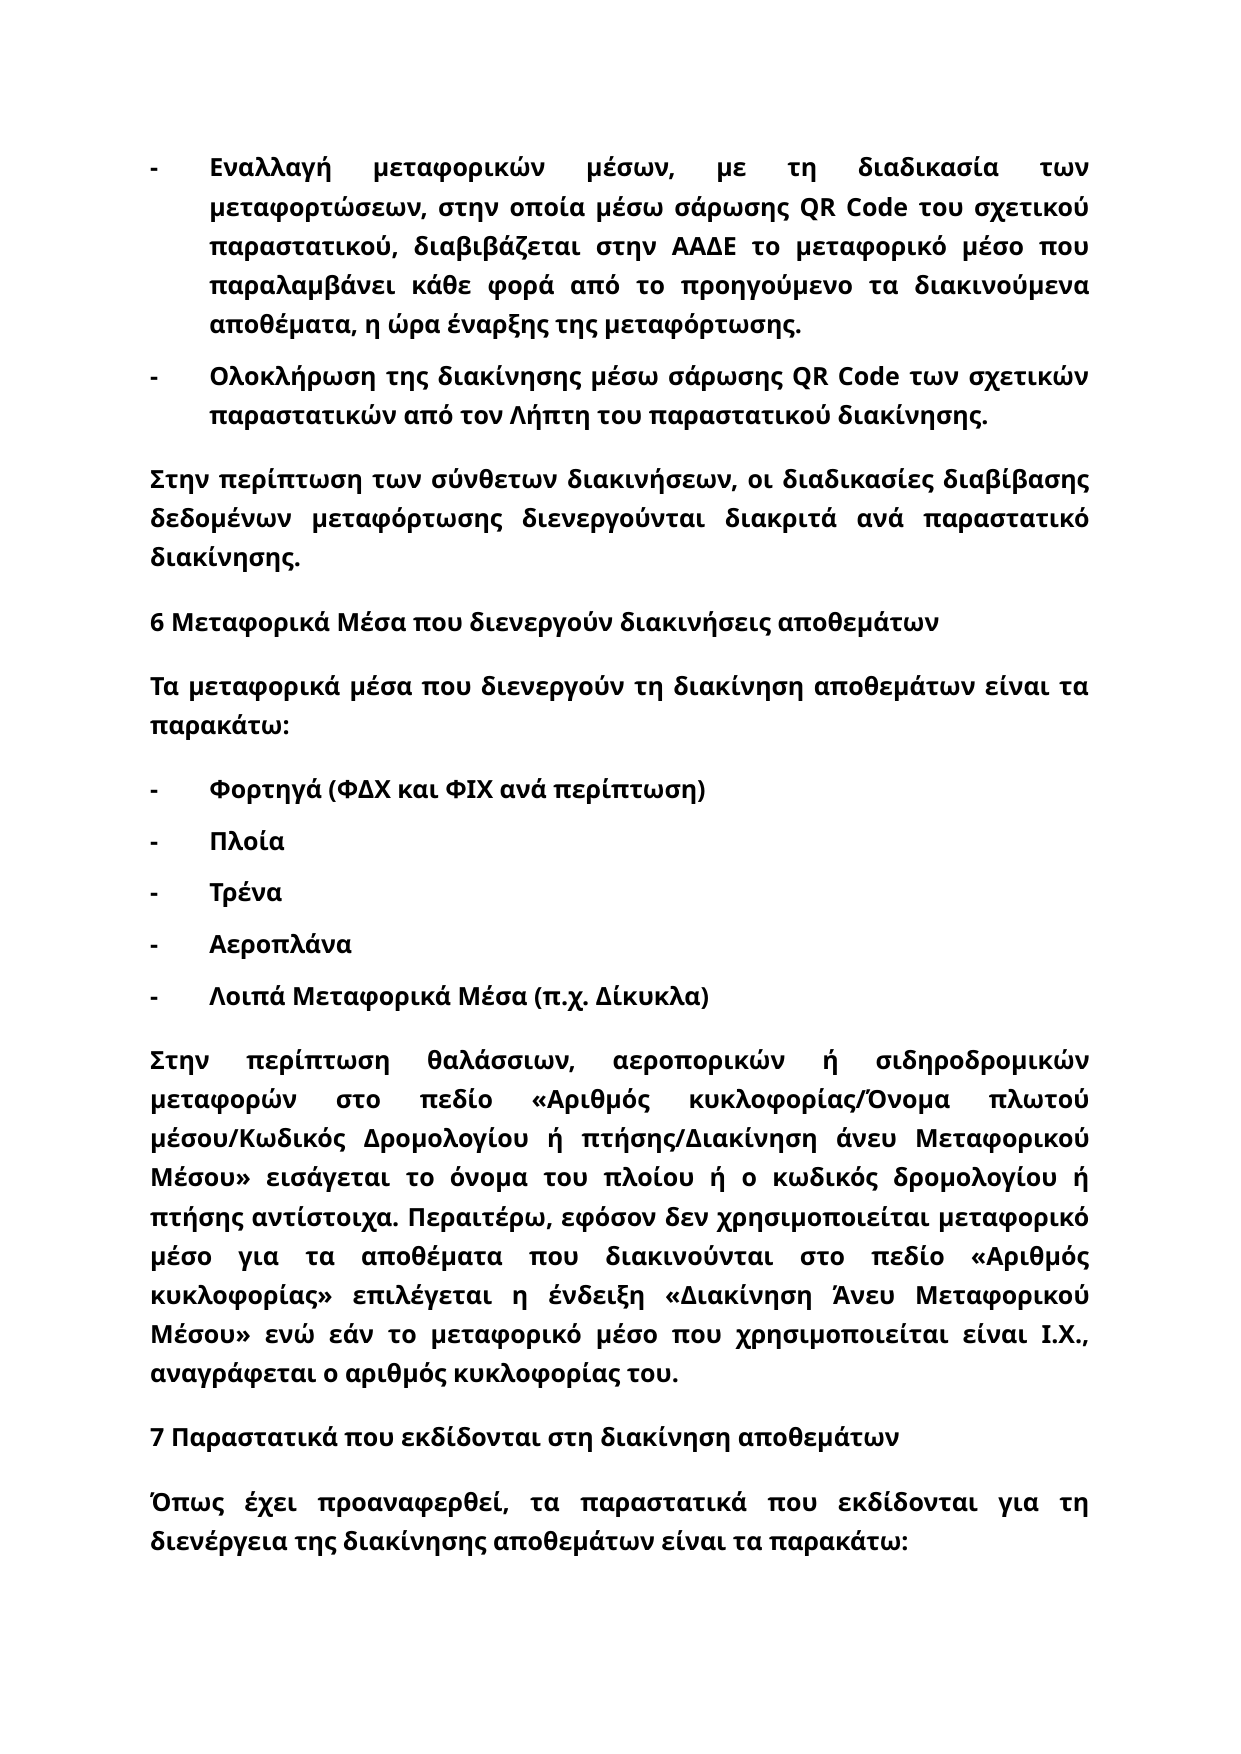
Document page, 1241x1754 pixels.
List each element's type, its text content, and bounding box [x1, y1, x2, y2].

text Στην περίπτωση θαλάσσιων, αεροπορικών ή σιδηροδρομικών μεταφορών στο πεδίο «Αριθμός κυκλοφορίας/Όνομα πλωτού μέσου/Κωδικός Δρομολογίου ή πτήσης/Διακίνηση άνευ Μεταφορικού Μέσου» εισάγεται το όνομα του πλοίου ή ο κωδικός δρομολογίου ή πτήσης αντίστοιχα. Περαιτέρω, εφόσον δεν χρησιμοποιείται μεταφορικό μέσο για τα αποθέματα που διακινούνται στο πεδίο «Αριθμός κυκλοφορίας» επιλέγεται η ένδειξη «Διακίνηση Άνευ Μεταφορικού Μέσου» ενώ εάν το μεταφορικό μέσο που χρησιμοποιείται είναι Ι.Χ., αναγράφεται ο αριθμός κυκλοφορίας του. [150, 1042, 1090, 1390]
list - Αεροπλάνα [150, 927, 1090, 961]
text Τα μεταφορικά μέσα που διενεργούν τη διακίνηση αποθεμάτων είναι τα παρακάτω: [150, 668, 1090, 742]
text Όπως έχει προαναφερθεί, τα παραστατικά που εκδίδονται για τη διενέργεια της διακίνησης αποθεμάτων είναι τα παρακάτω: [150, 1484, 1090, 1557]
list - Τρένα [150, 875, 1090, 909]
text 7 Παραστατικά που εκδίδονται στη διακίνηση αποθεμάτων [150, 1420, 1090, 1454]
list - Λοιπά Μεταφορικά Μέσα (π.χ. Δίκυκλα) [150, 978, 1090, 1012]
list - Ολοκλήρωση της διακίνησης μέσω σάρωσης QR Code των σχετικών παραστατικών από τον Λήπτη του παραστατικού διακίνησης. [150, 358, 1090, 432]
list - Πλοία [150, 823, 1090, 857]
list - Φορτηγά (ΦΔΧ και ΦΙΧ ανά περίπτωση) [150, 772, 1090, 806]
list - Εναλλαγή μεταφορικών μέσων, με τη διαδικασία των μεταφορτώσεων, στην οποία μέσω σάρωσης QR Code του σχετικού παραστατικού, διαβιβάζεται στην ΑΑΔΕ το μεταφορικό μέσο που παραλαμβάνει κάθε φορά από το προηγούμενο τα διακινούμενα αποθέματα, η ώρα έναρξης της μεταφόρτωσης. [150, 150, 1090, 341]
text 6 Μεταφορικά Μέσα που διενεργούν διακινήσεις αποθεμάτων [150, 604, 1090, 638]
text Στην περίπτωση των σύνθετων διακινήσεων, οι διαδικασίες διαβίβασης δεδομένων μεταφόρτωσης διενεργούνται διακριτά ανά παραστατικό διακίνησης. [150, 462, 1090, 574]
